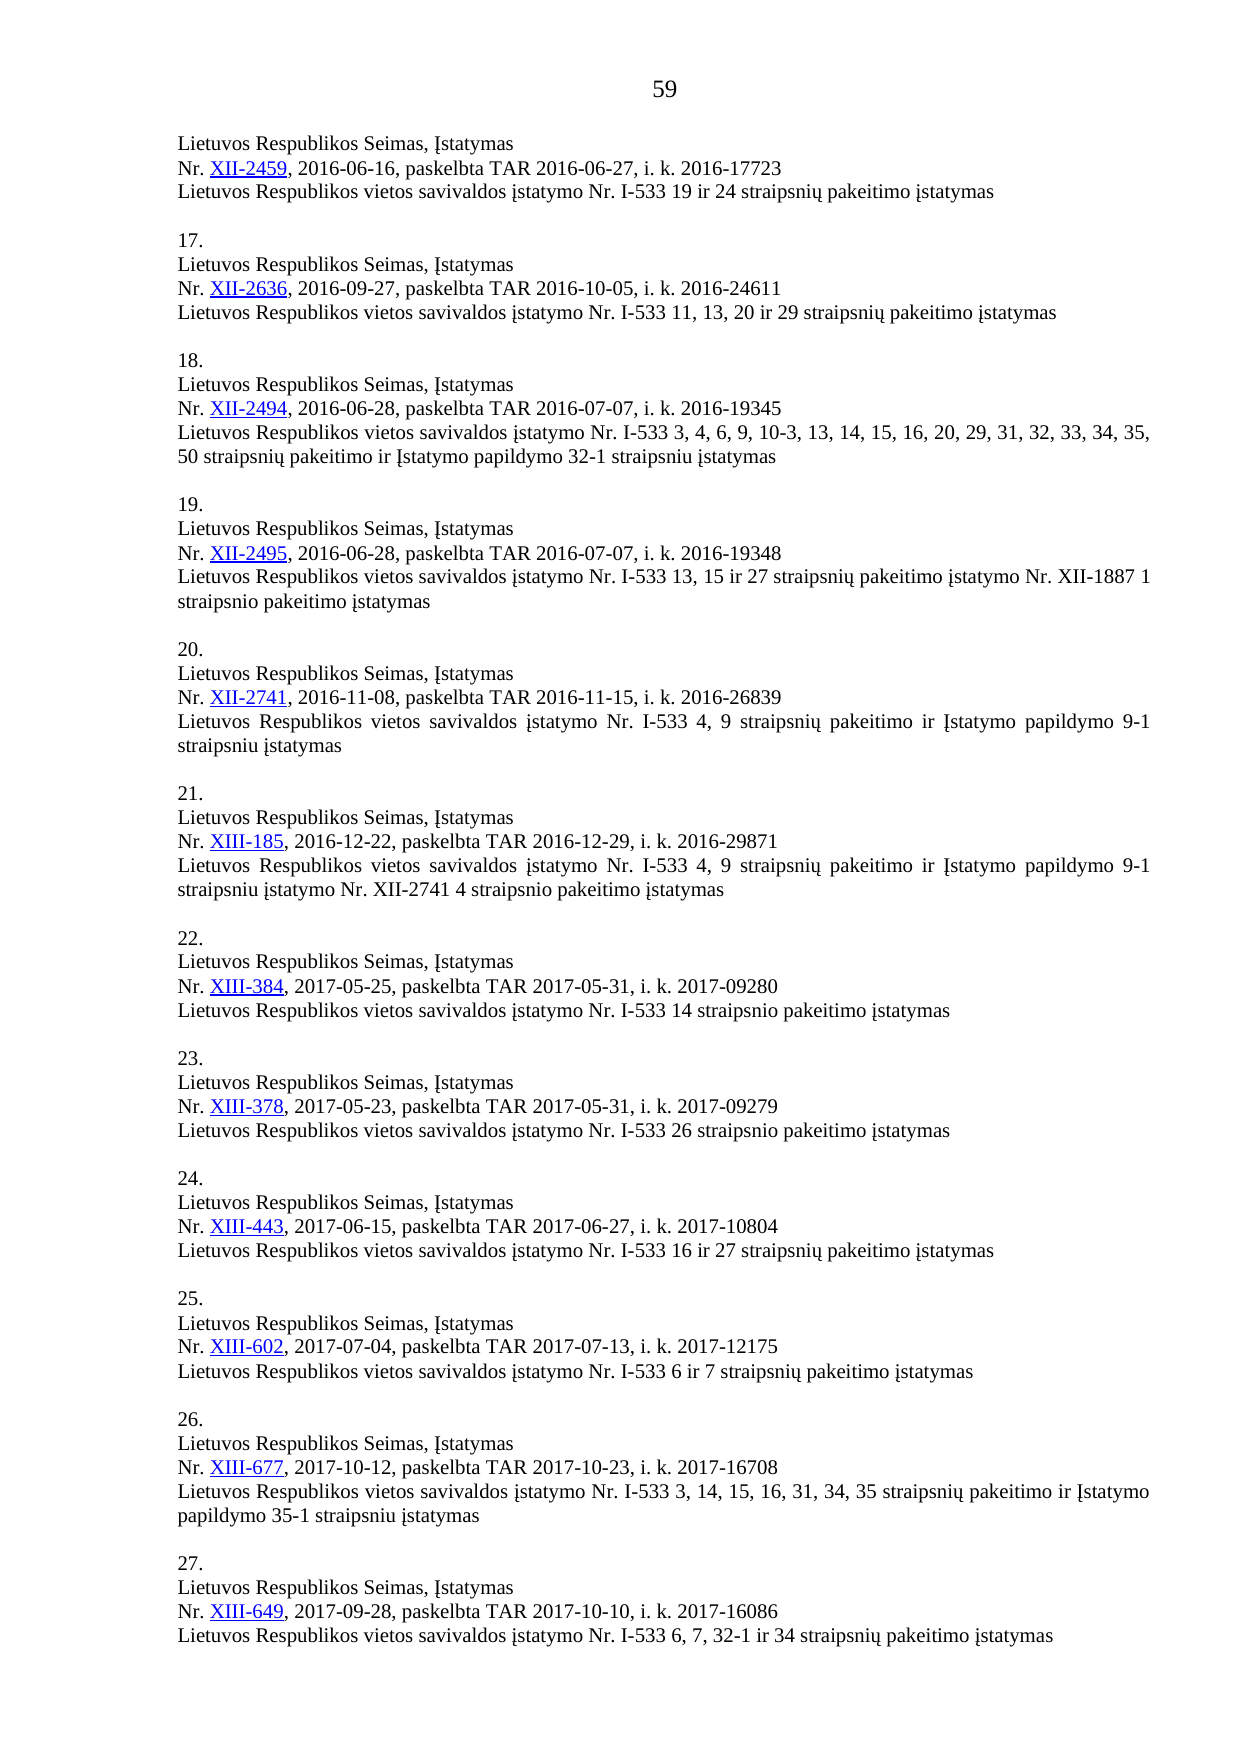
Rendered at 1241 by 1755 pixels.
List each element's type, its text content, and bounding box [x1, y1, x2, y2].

text Nr. XII-2495, 2016-06-28, paskelbta TAR 2016-07-07, i. k. 2016-19348 [177, 540, 1152, 564]
text 25. [177, 1286, 1152, 1310]
text Nr. XIII-649, 2017-09-28, paskelbta TAR 2017-10-10, i. k. 2017-16086 [177, 1599, 1152, 1623]
text Lietuvos Respublikos Seimas, Įstatymas [177, 805, 1152, 829]
text Nr. XII-2741, 2016-11-08, paskelbta TAR 2016-11-15, i. k. 2016-26839 [177, 685, 1152, 709]
text 27. [177, 1551, 1152, 1575]
text 20. [177, 637, 1152, 661]
text 21. [177, 781, 1152, 805]
text 24. [177, 1166, 1152, 1190]
text Lietuvos Respublikos vietos savivaldos įstatymo Nr. I-533 6, 7, 32-1 ir 34 straipsnių pakeitimo įstatymas [177, 1623, 1152, 1647]
text 18. [177, 348, 1152, 372]
text Lietuvos Respublikos vietos savivaldos įstatymo Nr. I-533 13, 15 ir 27 straipsnių pakeitimo įstatymo Nr. XII-1887 1 straipsnio pakeitimo įstatymas [177, 564, 1152, 613]
text Nr. XII-2494, 2016-06-28, paskelbta TAR 2016-07-07, i. k. 2016-19345 [177, 396, 1152, 420]
text Lietuvos Respublikos Seimas, Įstatymas [177, 661, 1152, 685]
text Nr. XIII-378, 2017-05-23, paskelbta TAR 2017-05-31, i. k. 2017-09279 [177, 1094, 1152, 1118]
text Nr. XII-2636, 2016-09-27, paskelbta TAR 2016-10-05, i. k. 2016-24611 [177, 276, 1152, 300]
text Lietuvos Respublikos vietos savivaldos įstatymo Nr. I-533 19 ir 24 straipsnių pakeitimo įstatymas [177, 179, 1152, 203]
text Lietuvos Respublikos Seimas, Įstatymas [177, 1070, 1152, 1094]
text Lietuvos Respublikos vietos savivaldos įstatymo Nr. I-533 26 straipsnio pakeitimo įstatymas [177, 1118, 1152, 1142]
text Lietuvos Respublikos vietos savivaldos įstatymo Nr. I-533 14 straipsnio pakeitimo įstatymas [177, 998, 1152, 1022]
text Nr. XIII-602, 2017-07-04, paskelbta TAR 2017-07-13, i. k. 2017-12175 [177, 1334, 1152, 1358]
text Lietuvos Respublikos vietos savivaldos įstatymo Nr. I-533 3, 4, 6, 9, 10-3, 13, 14, 15, 16, 20, 29, 31, 32, 33, 34, 35, 50 straipsnių pakeitimo ir Įstatymo papildymo 32-1 straipsniu įstatymas [177, 420, 1152, 468]
text Lietuvos Respublikos vietos savivaldos įstatymo Nr. I-533 16 ir 27 straipsnių pakeitimo įstatymas [177, 1238, 1152, 1262]
text Lietuvos Respublikos Seimas, Įstatymas [177, 516, 1152, 540]
text Lietuvos Respublikos Seimas, Įstatymas [177, 949, 1152, 973]
text Lietuvos Respublikos Seimas, Įstatymas [177, 1431, 1152, 1455]
text Lietuvos Respublikos vietos savivaldos įstatymo Nr. I-533 3, 14, 15, 16, 31, 34, 35 straipsnių pakeitimo ir Įstatymo papildymo 35-1 straipsniu įstatymas [177, 1479, 1152, 1527]
text 26. [177, 1407, 1152, 1431]
text Nr. XIII-677, 2017-10-12, paskelbta TAR 2017-10-23, i. k. 2017-16708 [177, 1455, 1152, 1479]
text Lietuvos Respublikos vietos savivaldos įstatymo Nr. I-533 4, 9 straipsnių pakeitimo ir Įstatymo papildymo 9-1 straipsniu įstatymas [177, 709, 1152, 757]
text Nr. XIII-185, 2016-12-22, paskelbta TAR 2016-12-29, i. k. 2016-29871 [177, 829, 1152, 853]
text 23. [177, 1046, 1152, 1070]
text Nr. XII-2459, 2016-06-16, paskelbta TAR 2016-06-27, i. k. 2016-17723 [177, 155, 1152, 179]
text Lietuvos Respublikos vietos savivaldos įstatymo Nr. I-533 6 ir 7 straipsnių pakeitimo įstatymas [177, 1358, 1152, 1383]
text Lietuvos Respublikos Seimas, Įstatymas [177, 1310, 1152, 1334]
text Lietuvos Respublikos Seimas, Įstatymas [177, 1575, 1152, 1599]
text 22. [177, 925, 1152, 949]
text 17. [177, 228, 1152, 252]
text Lietuvos Respublikos Seimas, Įstatymas [177, 1190, 1152, 1214]
text Lietuvos Respublikos vietos savivaldos įstatymo Nr. I-533 11, 13, 20 ir 29 straipsnių pakeitimo įstatymas [177, 300, 1152, 324]
text Lietuvos Respublikos Seimas, Įstatymas [177, 131, 1152, 155]
text Lietuvos Respublikos Seimas, Įstatymas [177, 252, 1152, 276]
text Nr. XIII-443, 2017-06-15, paskelbta TAR 2017-06-27, i. k. 2017-10804 [177, 1214, 1152, 1238]
text Lietuvos Respublikos vietos savivaldos įstatymo Nr. I-533 4, 9 straipsnių pakeitimo ir Įstatymo papildymo 9-1 straipsniu įstatymo Nr. XII-2741 4 straipsnio pakeitimo įstatymas [177, 853, 1152, 901]
text 19. [177, 492, 1152, 516]
text Lietuvos Respublikos Seimas, Įstatymas [177, 372, 1152, 396]
text Nr. XIII-384, 2017-05-25, paskelbta TAR 2017-05-31, i. k. 2017-09280 [177, 973, 1152, 998]
